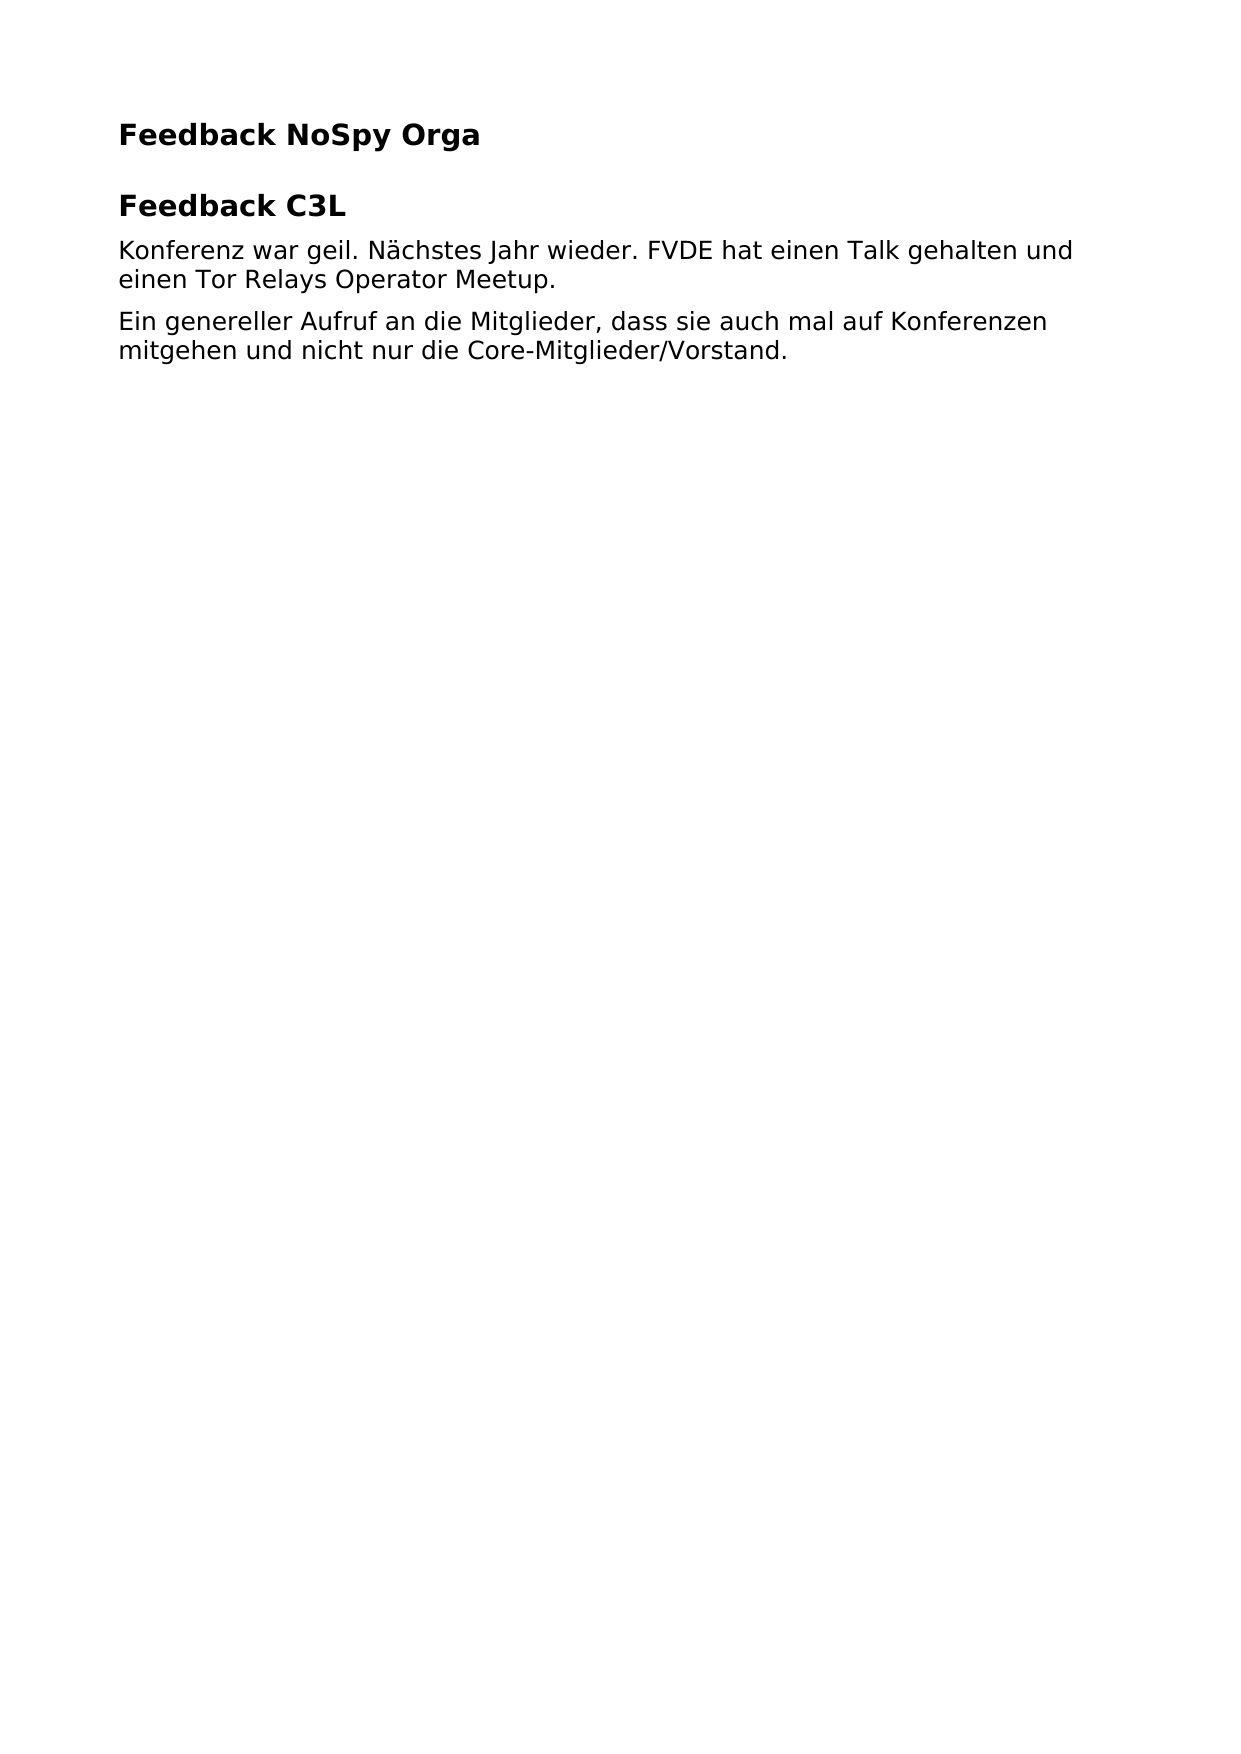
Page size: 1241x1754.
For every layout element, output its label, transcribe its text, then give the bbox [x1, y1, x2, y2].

subtitle Feedback NoSpy Orga [118, 118, 1122, 152]
text Ein genereller Aufruf an die Mitglieder, dass sie auch mal auf Konferenzen mitgehen und nicht nur die Core-Mitglieder/Vorstand. [118, 307, 1122, 365]
subtitle Feedback C3L [118, 189, 1122, 223]
text Konferenz war geil. Nächstes Jahr wieder. FVDE hat einen Talk gehalten und einen Tor Relays Operator Meetup. [118, 236, 1122, 294]
